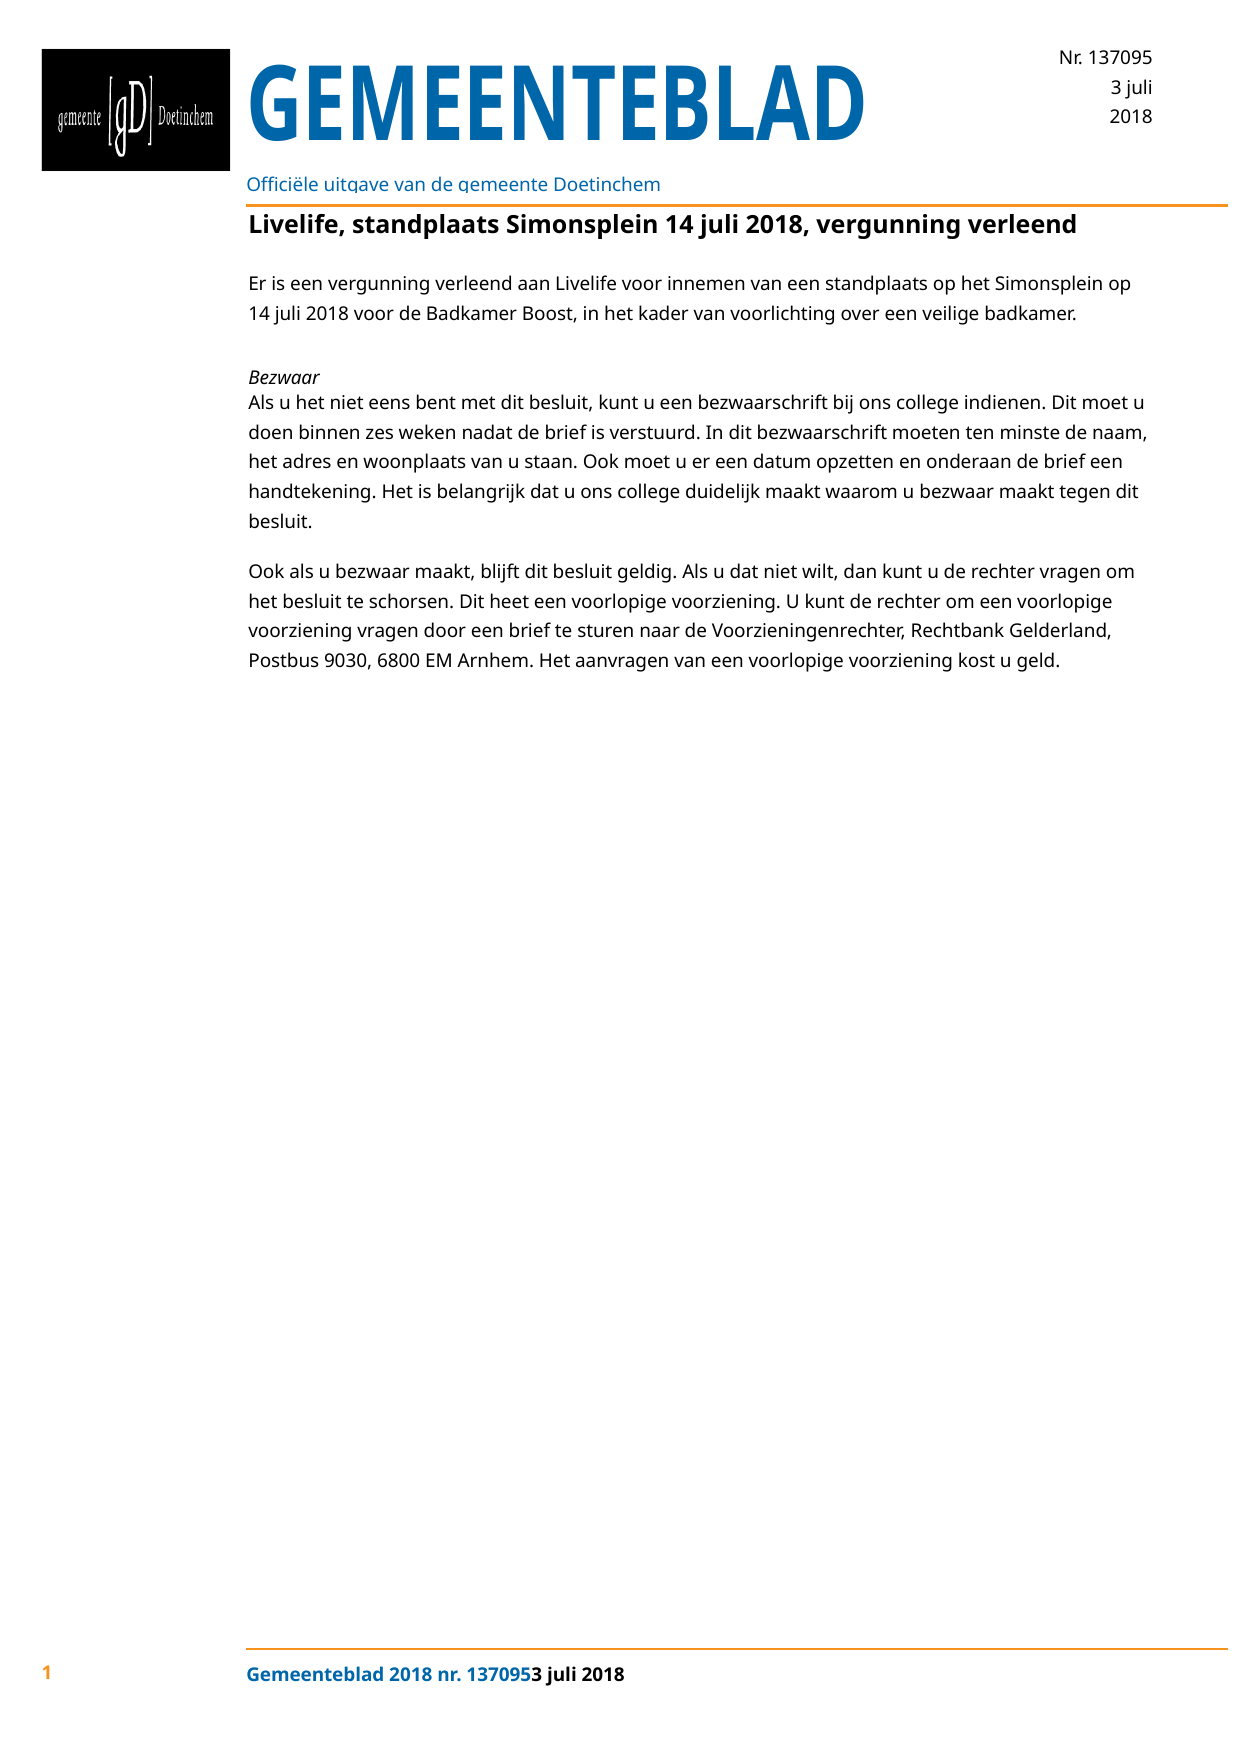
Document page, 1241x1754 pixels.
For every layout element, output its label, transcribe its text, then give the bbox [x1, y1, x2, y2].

picture [41, 47, 231, 172]
text Livelife, standplaats Simonsplein 14 juli 2018, vergunning verleend [248, 207, 1152, 241]
text Ook als u bezwaar maakt, blijft dit besluit geldig. Als u dat niet wilt, dan kunt u de rechter vragen om het besluit te schorsen. Dit heet een voorlopige voorziening. U kunt de rechter om een voorlopige voorziening vragen door een brief te sturen naar de Voorzieningenrechter, Rechtbank Gelderland, Postbus 9030, 6800 EM Arnhem. Het aanvragen van een voorlopige voorziening kost u geld. [248, 558, 1152, 673]
text Er is een vergunning verleend aan Livelife voor innemen van een standplaats op het Simonsplein op 14 juli 2018 voor de Badkamer Boost, in het kader van voorlichting over een veilige badkamer. [248, 270, 1152, 326]
text Bezwaar [248, 364, 1152, 389]
text Als u het niet eens bent met dit besluit, kunt u een bezwaarschrift bij ons college indienen. Dit moet u doen binnen zes weken nadat de brief is verstuurd. In dit bezwaarschrift moeten ten minste de naam, het adres en woonplaats van u staan. Ook moet u er een datum opzetten en onderaan de brief een handtekening. Het is belangrijk dat u ons college duidelijk maakt waarom u bezwaar maakt tegen dit besluit. [248, 389, 1152, 534]
